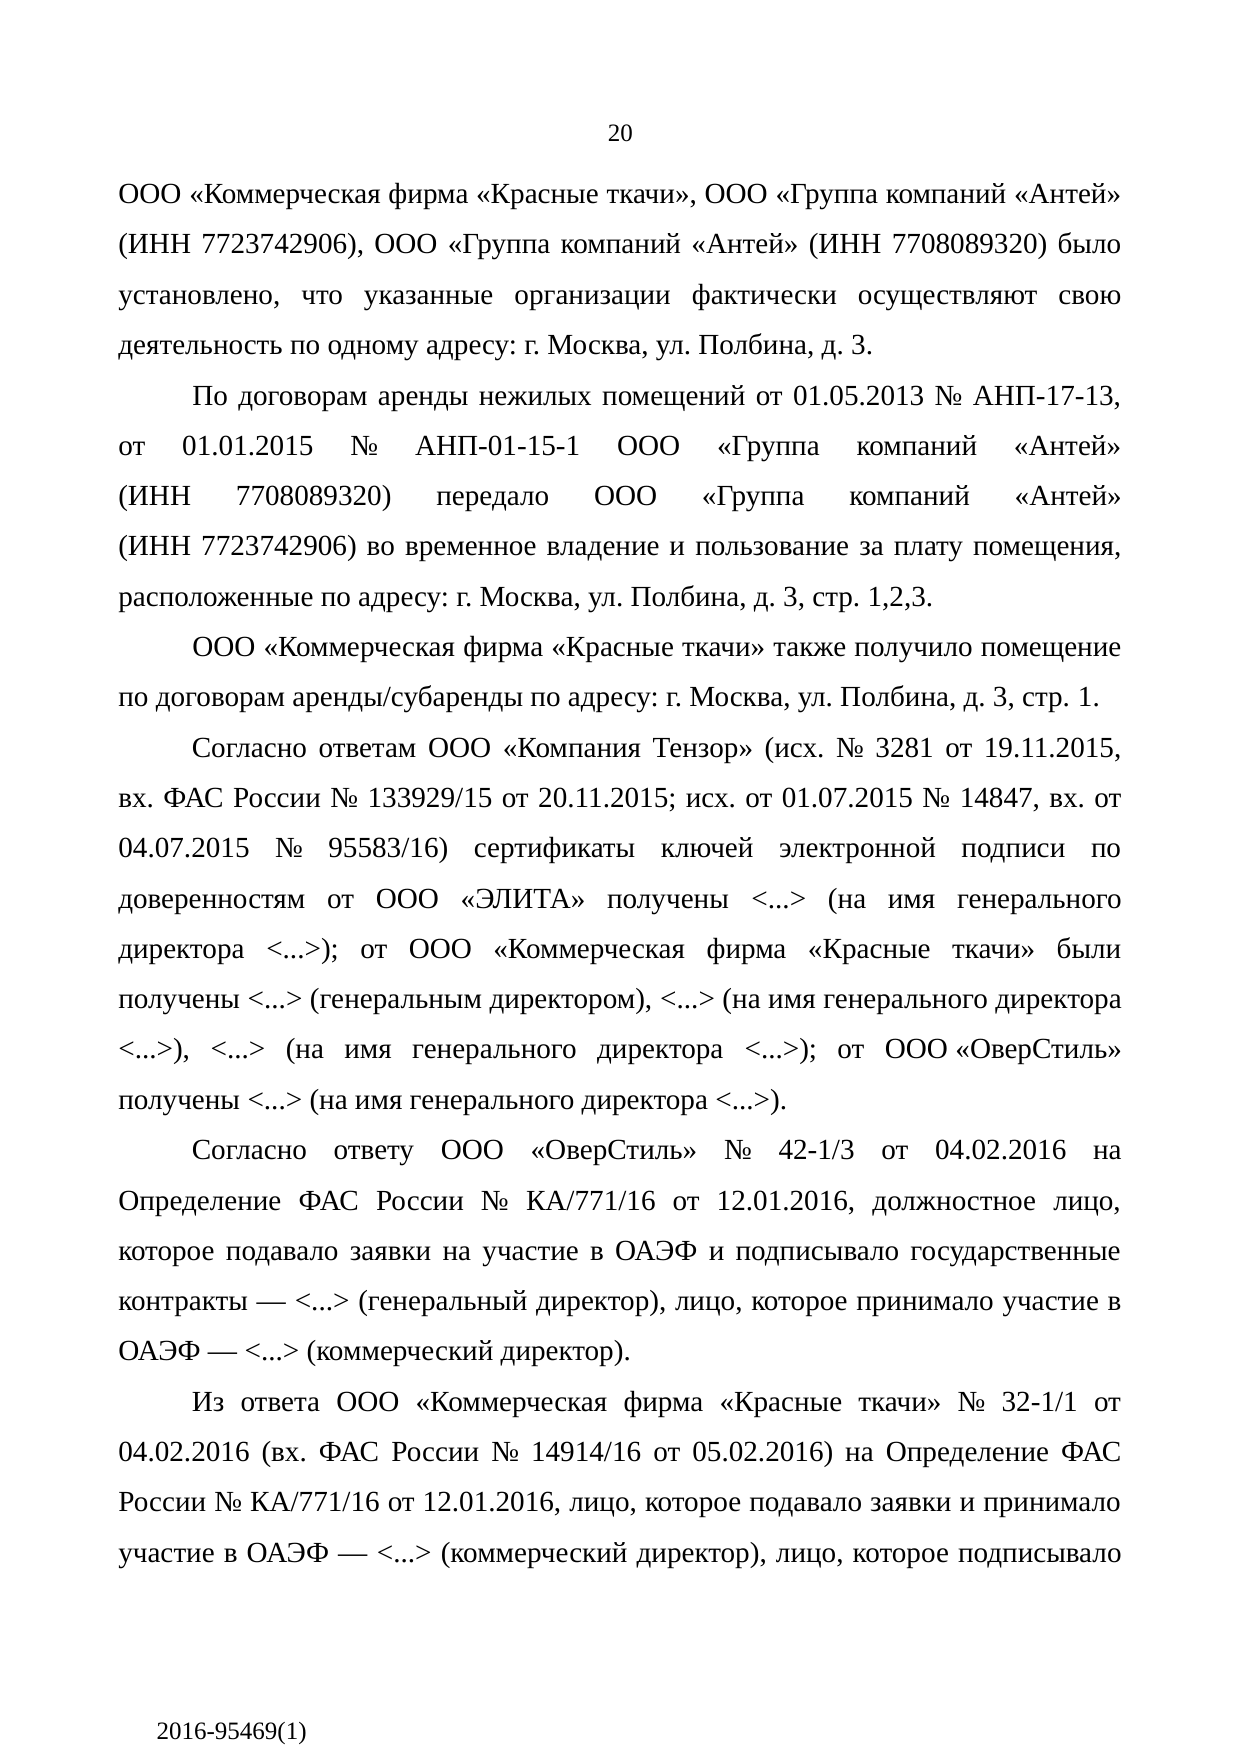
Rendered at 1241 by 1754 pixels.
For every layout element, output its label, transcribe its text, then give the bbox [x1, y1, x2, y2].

text Согласно ответам ООО «Компания Тензор» (исх. № 3281 от 19.11.2015, вх. ФАС России № 133929/15 от 20.11.2015; исх. от 01.07.2015 № 14847, вх. от 04.07.2015 № 95583/16) сертификаты ключей электронной подписи по доверенностям от ООО «ЭЛИТА» получены <...> (на имя генерального директора <...>); от ООО «Коммерческая фирма «Красные ткачи» были получены <...> (генеральным директором), <...> (на имя генерального директора <...>), <...> (на имя генерального директора <...>); от ООО «ОверСтиль» получены <...> (на имя генерального директора <...>). [118, 730, 1122, 1116]
text ООО «Коммерческая фирма «Красные ткачи» также получило помещение по договорам аренды/субаренды по адресу: г. Москва, ул. Полбина, д. 3, стр. 1. [118, 629, 1122, 713]
text ООО «Коммерческая фирма «Красные ткачи», ООО «Группа компаний «Антей» (ИНН 7723742906), ООО «Группа компаний «Антей» (ИНН 7708089320) было установлено, что указанные организации фактически осуществляют свою деятельность по одному адресу: г. Москва, ул. Полбина, д. 3. [118, 176, 1122, 361]
text По договорам аренды нежилых помещений от 01.05.2013 № АНП-17-13, от 01.01.2015 № АНП-01-15-1 ООО «Группа компаний «Антей» (ИНН 7708089320) передало ООО «Группа компаний «Антей» (ИНН 7723742906) во временное владение и пользование за плату помещения, расположенные по адресу: г. Москва, ул. Полбина, д. 3, стр. 1,2,3. [118, 378, 1122, 612]
text Из ответа ООО «Коммерческая фирма «Красные ткачи» № 32-1/1 от 04.02.2016 (вх. ФАС России № 14914/16 от 05.02.2016) на Определение ФАС России № КА/771/16 от 12.01.2016, лицо, которое подавало заявки и принимало участие в ОАЭФ — <...> (коммерческий директор), лицо, которое подписывало [118, 1384, 1122, 1568]
text Согласно ответу ООО «ОверСтиль» № 42-1/3 от 04.02.2016 на Определение ФАС России № КА/771/16 от 12.01.2016, должностное лицо, которое подавало заявки на участие в ОАЭФ и подписывало государственные контракты — <...> (генеральный директор), лицо, которое принимало участие в ОАЭФ — <...> (коммерческий директор). [118, 1132, 1122, 1367]
